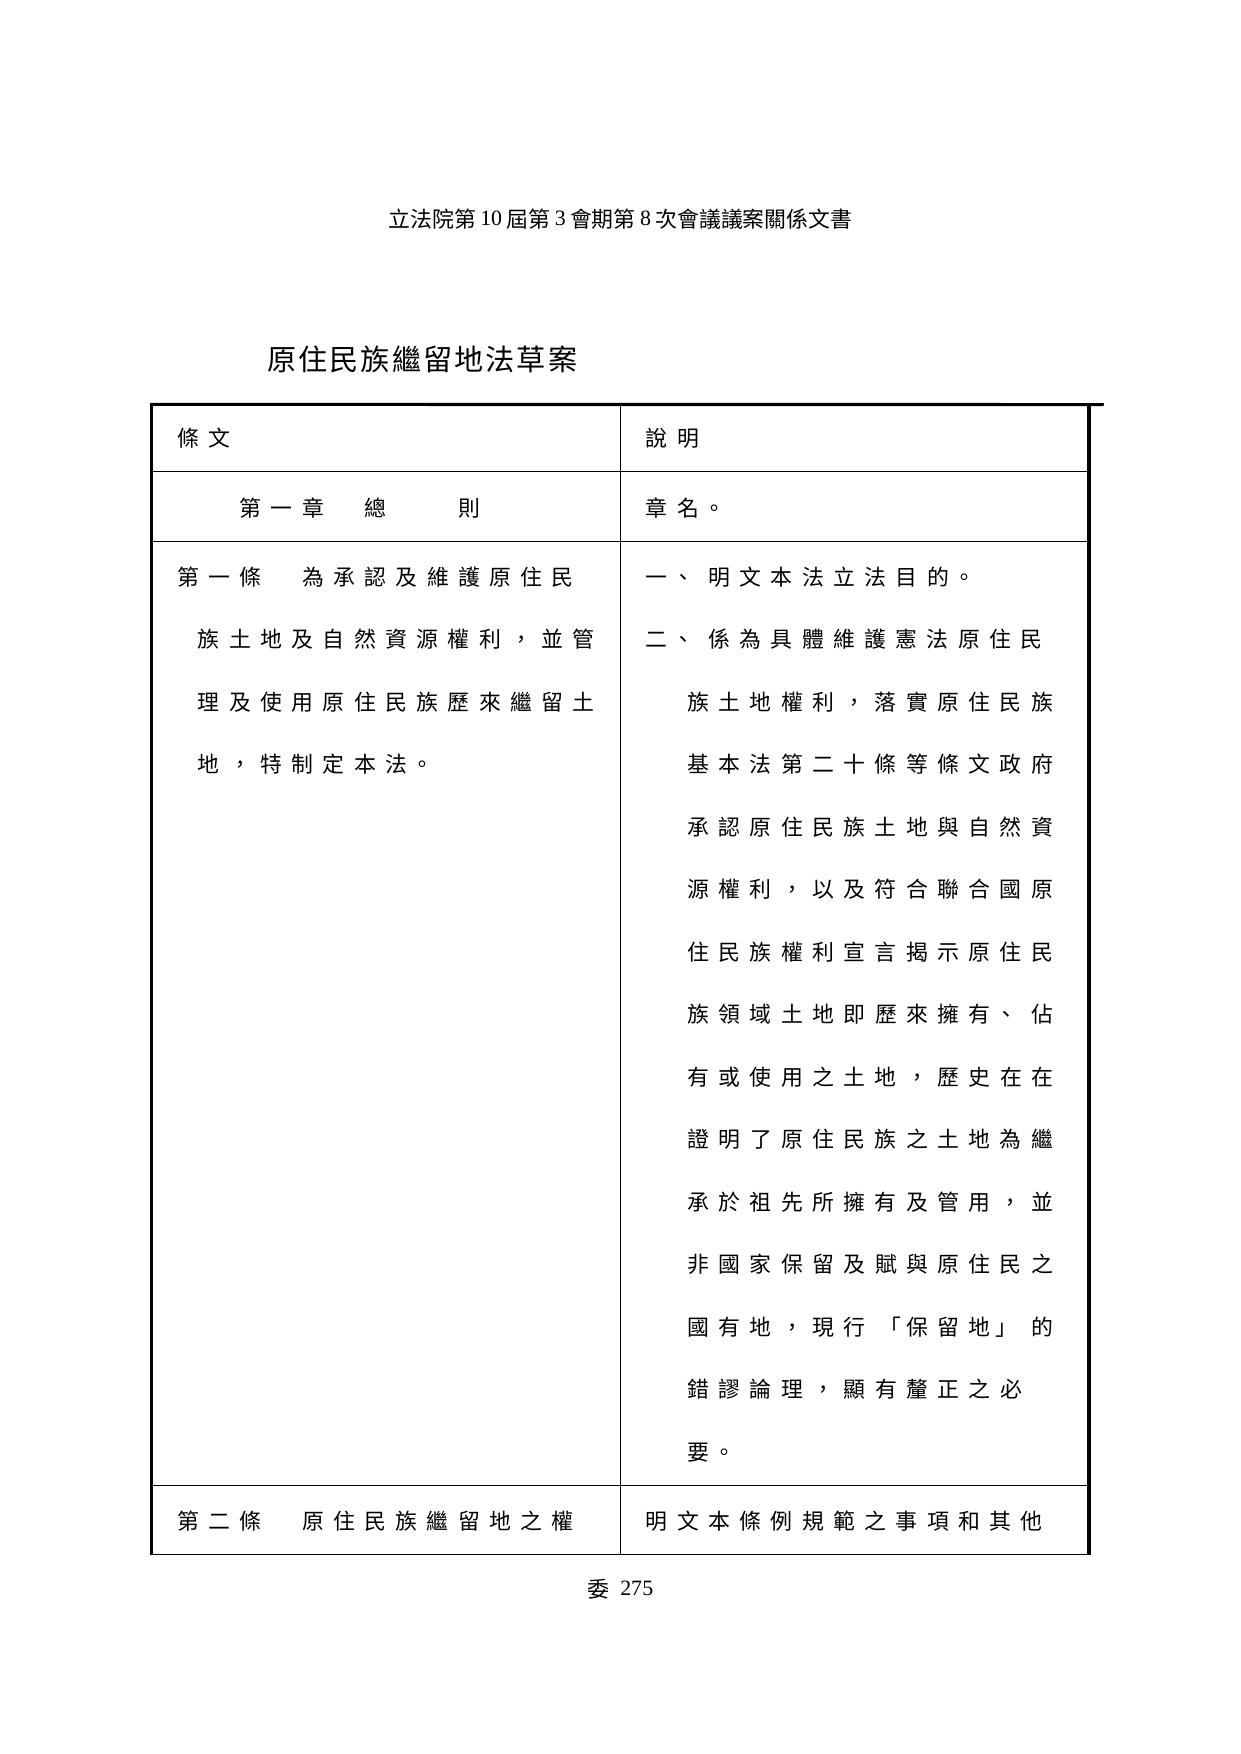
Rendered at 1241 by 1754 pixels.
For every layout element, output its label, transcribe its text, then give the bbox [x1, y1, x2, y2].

table_cell 一、明文本法立法目的。 二、係為具體維護憲法原住民族土地權利，落實原住民族基本法第二十條等條文政府承認原住民族土地與自然資源權利，以及符合聯合國原住民族權利宣言揭示原住民族領域土地即歷來擁有、佔有或使用之土地，歷史在在證明了原住民族之土地為繼承於祖先所擁有及管用，並非國家保留及賦與原住民之國有地，現行「保留地」的錯謬論理，顯有釐正之必要。 [621, 542, 1087, 1485]
table_cell 章名。 [621, 472, 1087, 541]
table_cell 第二條 原住民族繼留地之權 [153, 1486, 620, 1554]
table_cell 條文 [153, 406, 620, 471]
table_cell 說明 [621, 407, 1087, 471]
table_cell 第一條 為承認及維護原住民族土地及自然資源權利，並管理及使用原住民族歷來繼留土地，特制定本法。 [153, 542, 620, 1485]
table_cell 第一章 總 則 [153, 472, 620, 541]
table_header 原住民族繼留地法草案 [151, 313, 1089, 403]
table_cell 明文本條例規範之事項和其他 [621, 1486, 1087, 1554]
